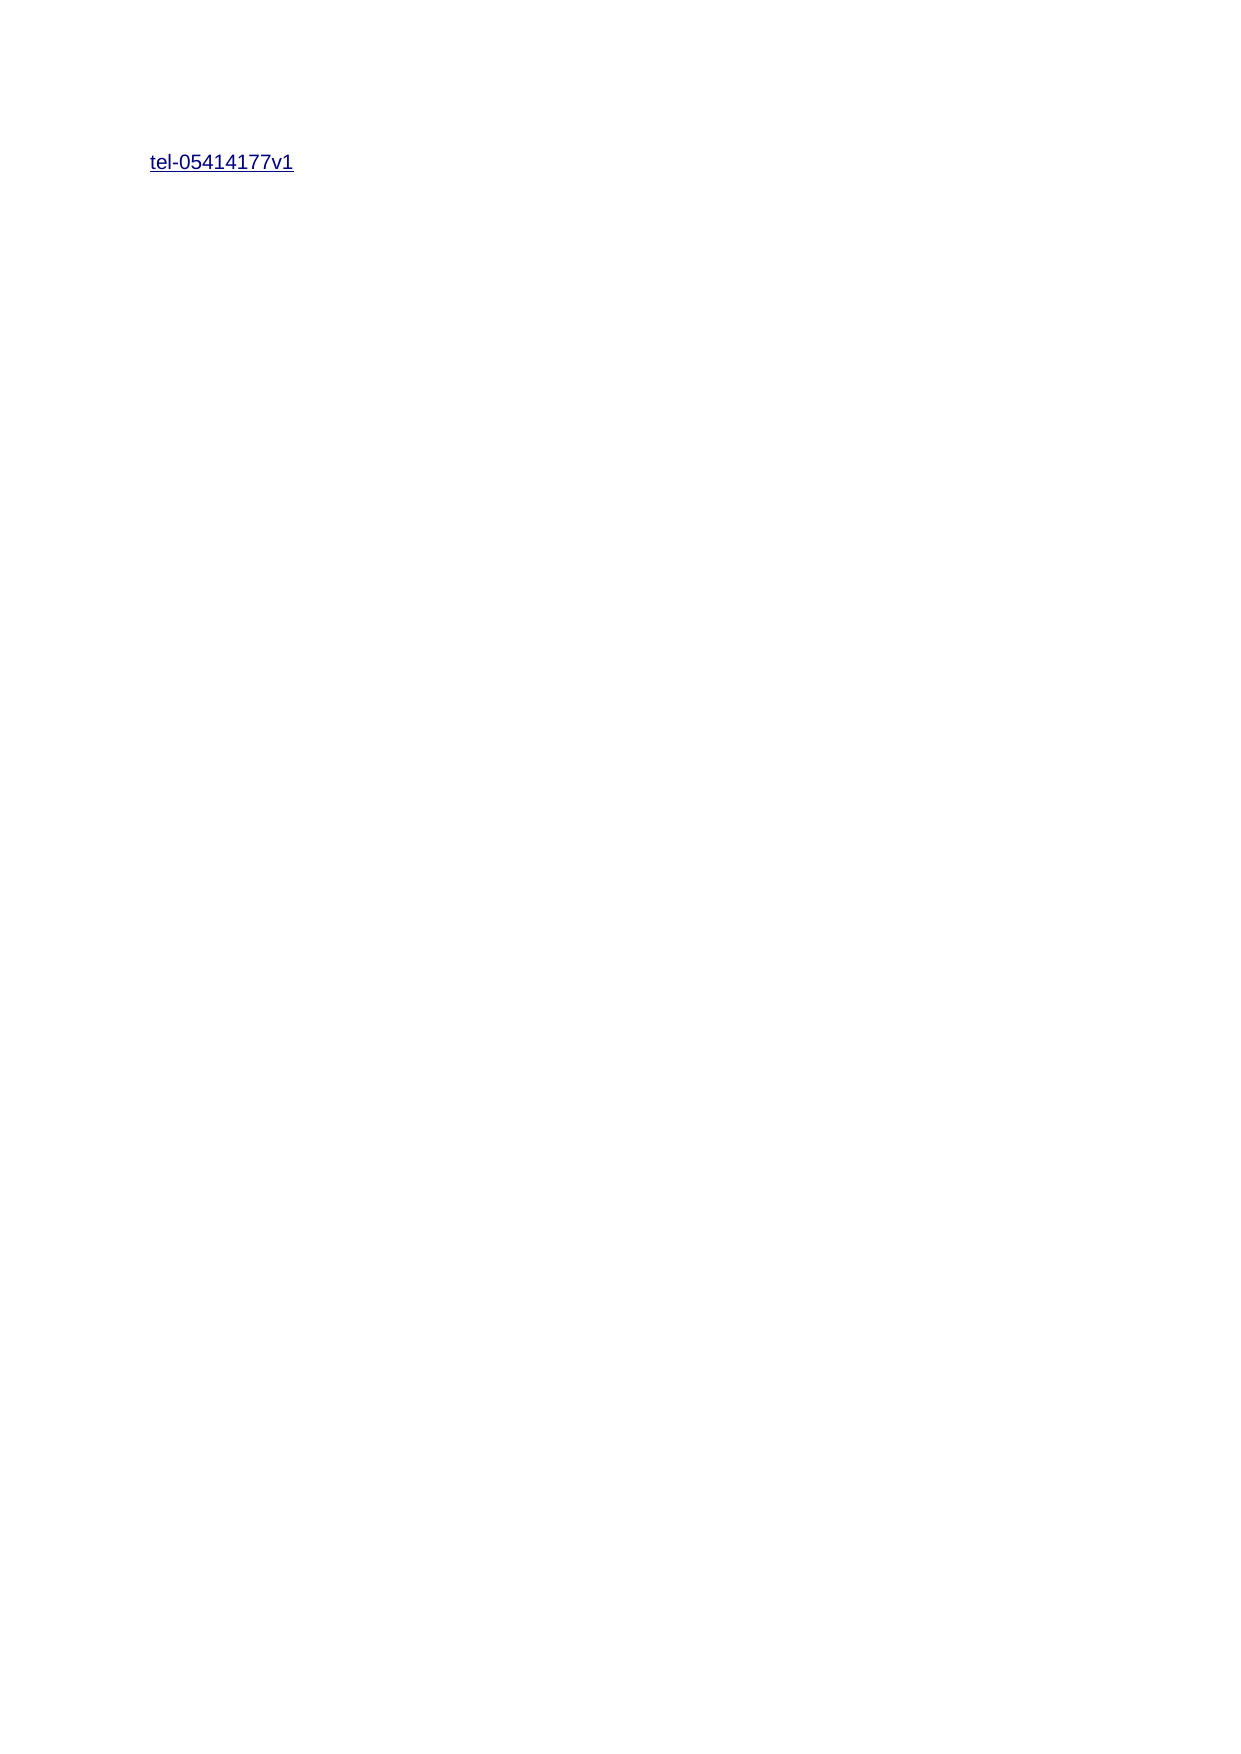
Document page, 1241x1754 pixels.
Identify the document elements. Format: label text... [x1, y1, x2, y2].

table_header tel-05414177v1 [150, 150, 1090, 174]
